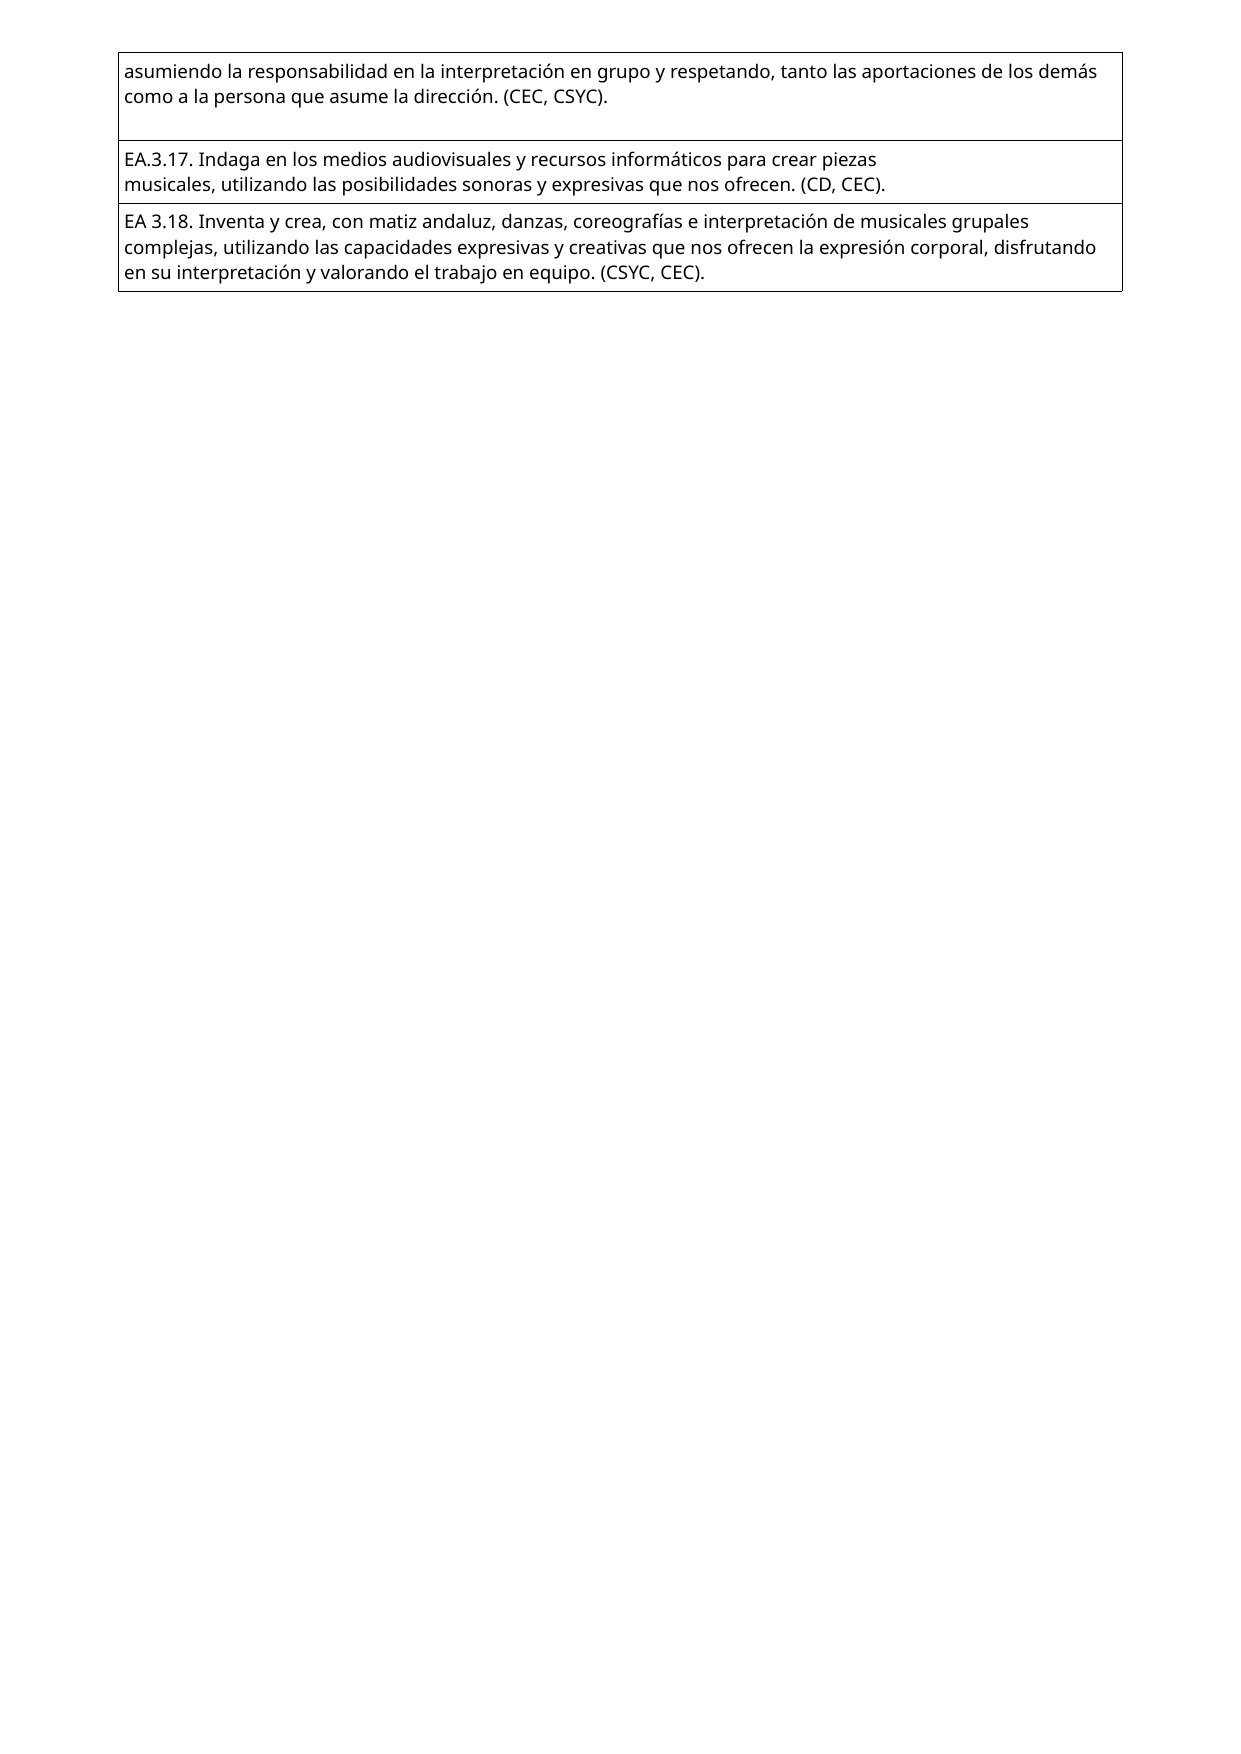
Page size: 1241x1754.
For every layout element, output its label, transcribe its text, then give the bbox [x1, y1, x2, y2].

table_cell EA 3.18. Inventa y crea, con matiz andaluz, danzas, coreografías e interpretación de musicales grupales complejas, utilizando las capacidades expresivas y creativas que nos ofrecen la expresión corporal, disfrutando en su interpretación y valorando el trabajo en equipo. (CSYC, CEC). [119, 204, 1122, 291]
table_cell asumiendo la responsabilidad en la interpretación en grupo y respetando, tanto las aportaciones de los demás como a la persona que asume la dirección. (CEC, CSYC). [119, 53, 1122, 140]
table_cell EA.3.17. Indaga en los medios audiovisuales y recursos informáticos para crear piezas musicales, utilizando las posibilidades sonoras y expresivas que nos ofrecen. (CD, CEC). [119, 141, 1122, 203]
